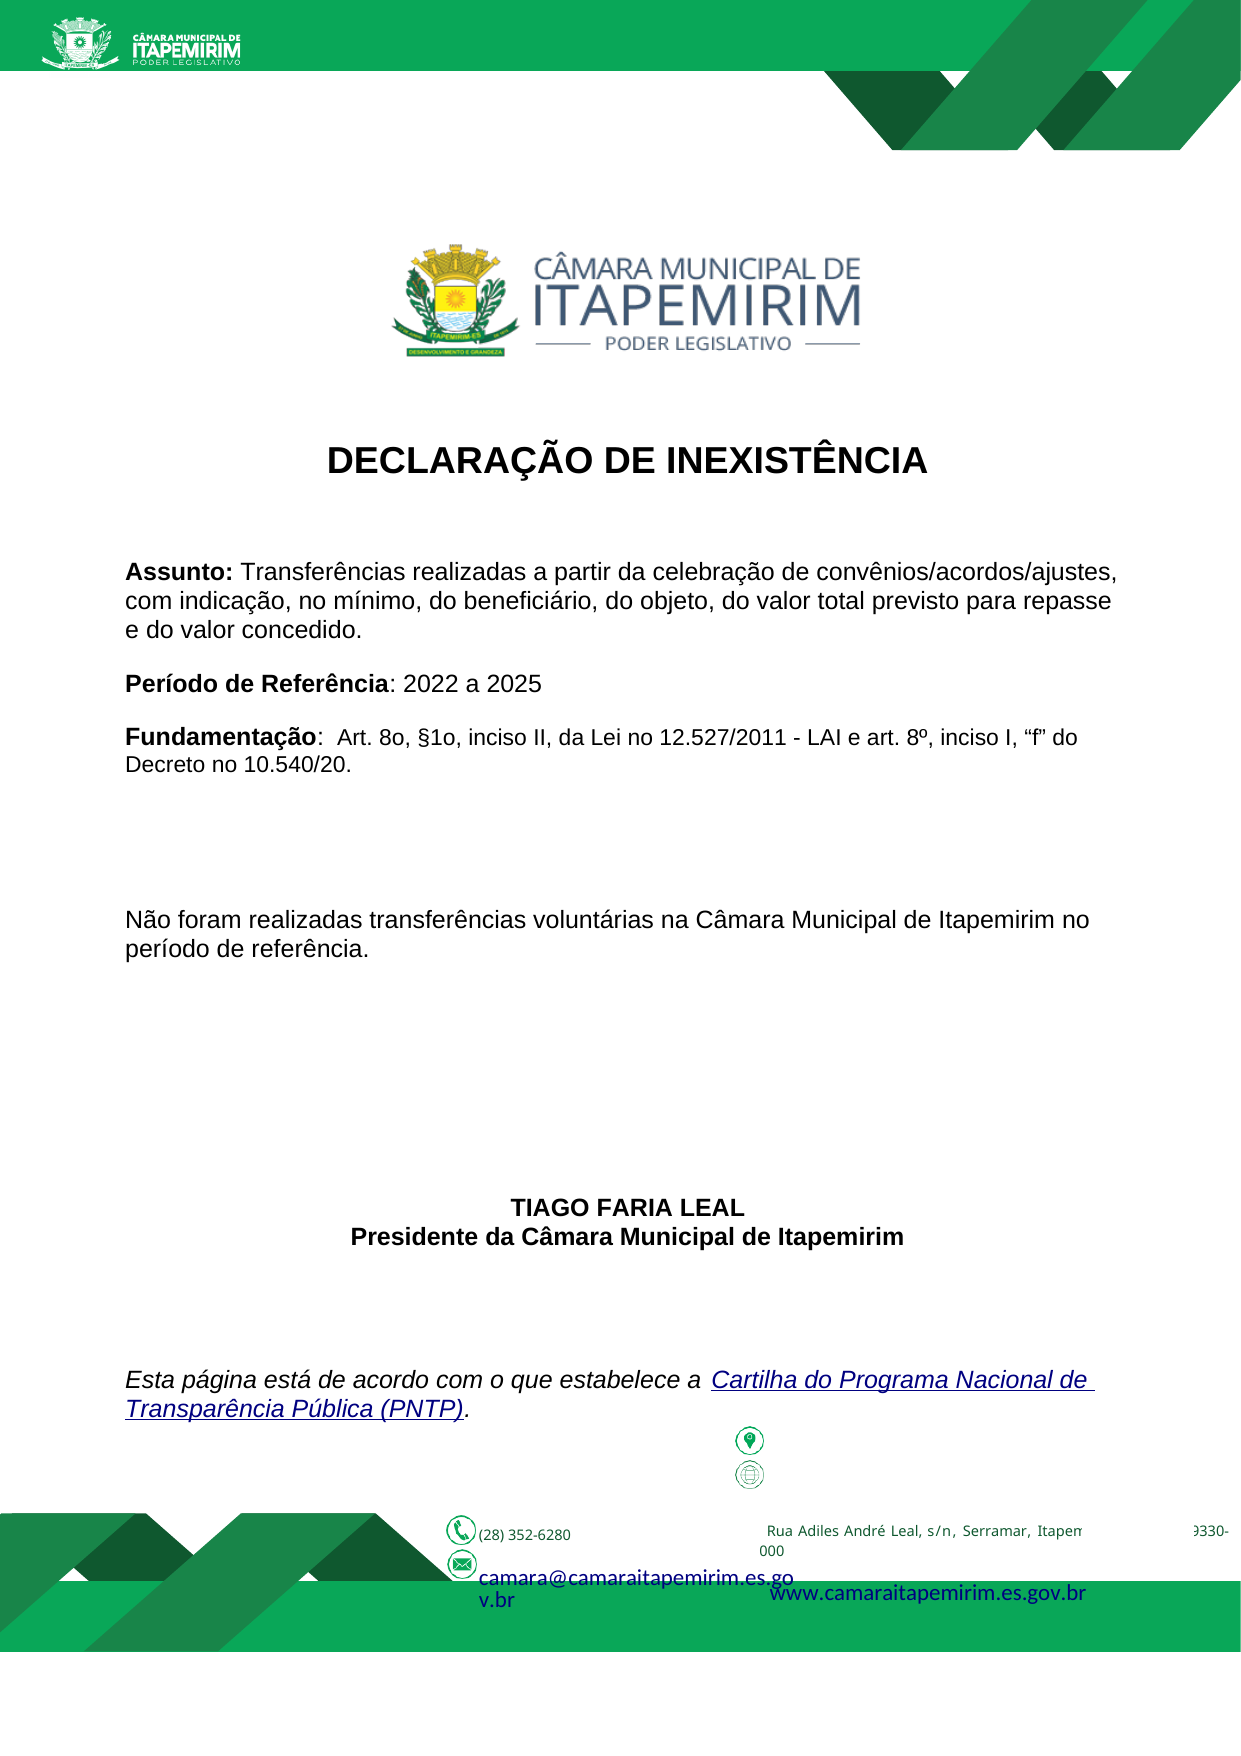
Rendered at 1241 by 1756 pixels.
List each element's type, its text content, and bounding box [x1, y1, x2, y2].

text Período de Referência: 2022 a 2025 [125, 669, 517, 697]
text Não foram realizadas transferências voluntárias na Câmara Municipal de Itapemirim no período de referência. [125, 905, 1130, 963]
text Fundamentação: Art. 8o, §1o, inciso II, da Lei no 12.527/2011 - LAI e art. 8º, inciso I, “f” do Decreto no 10.540/20. [125, 722, 558, 777]
text Assunto: Transferências realizadas a partir da celebração de convênios/acordos/ajustes, com indicação, no mínimo, do beneficiário, do objeto, do valor total previsto para repasse e do valor concedido. [125, 557, 1130, 644]
text Período de Referência: 2022 a 2025 [604, 669, 647, 697]
text Presidente da Câmara Municipal de Itapemirim [125, 1221, 1130, 1250]
text Fundamentação: Art. 8o, §1o, inciso II, da Lei no 12.527/2011 - LAI e art. 8º, inciso I, “f” do Decreto no 10.540/20. [703, 722, 1130, 777]
text Esta página está de acordo com o que estabelece a Cartilha do Programa Nacional de Transparência Pública (PNTP). [125, 1365, 1130, 1423]
text DECLARAÇÃO DE INEXISTÊNCIA [125, 438, 1130, 481]
text Período de Referência: 2022 a 2025 [684, 669, 709, 697]
text Período de Referência: 2022 a 2025 [726, 669, 1130, 697]
text TIAGO FARIA LEAL [125, 1193, 1130, 1221]
